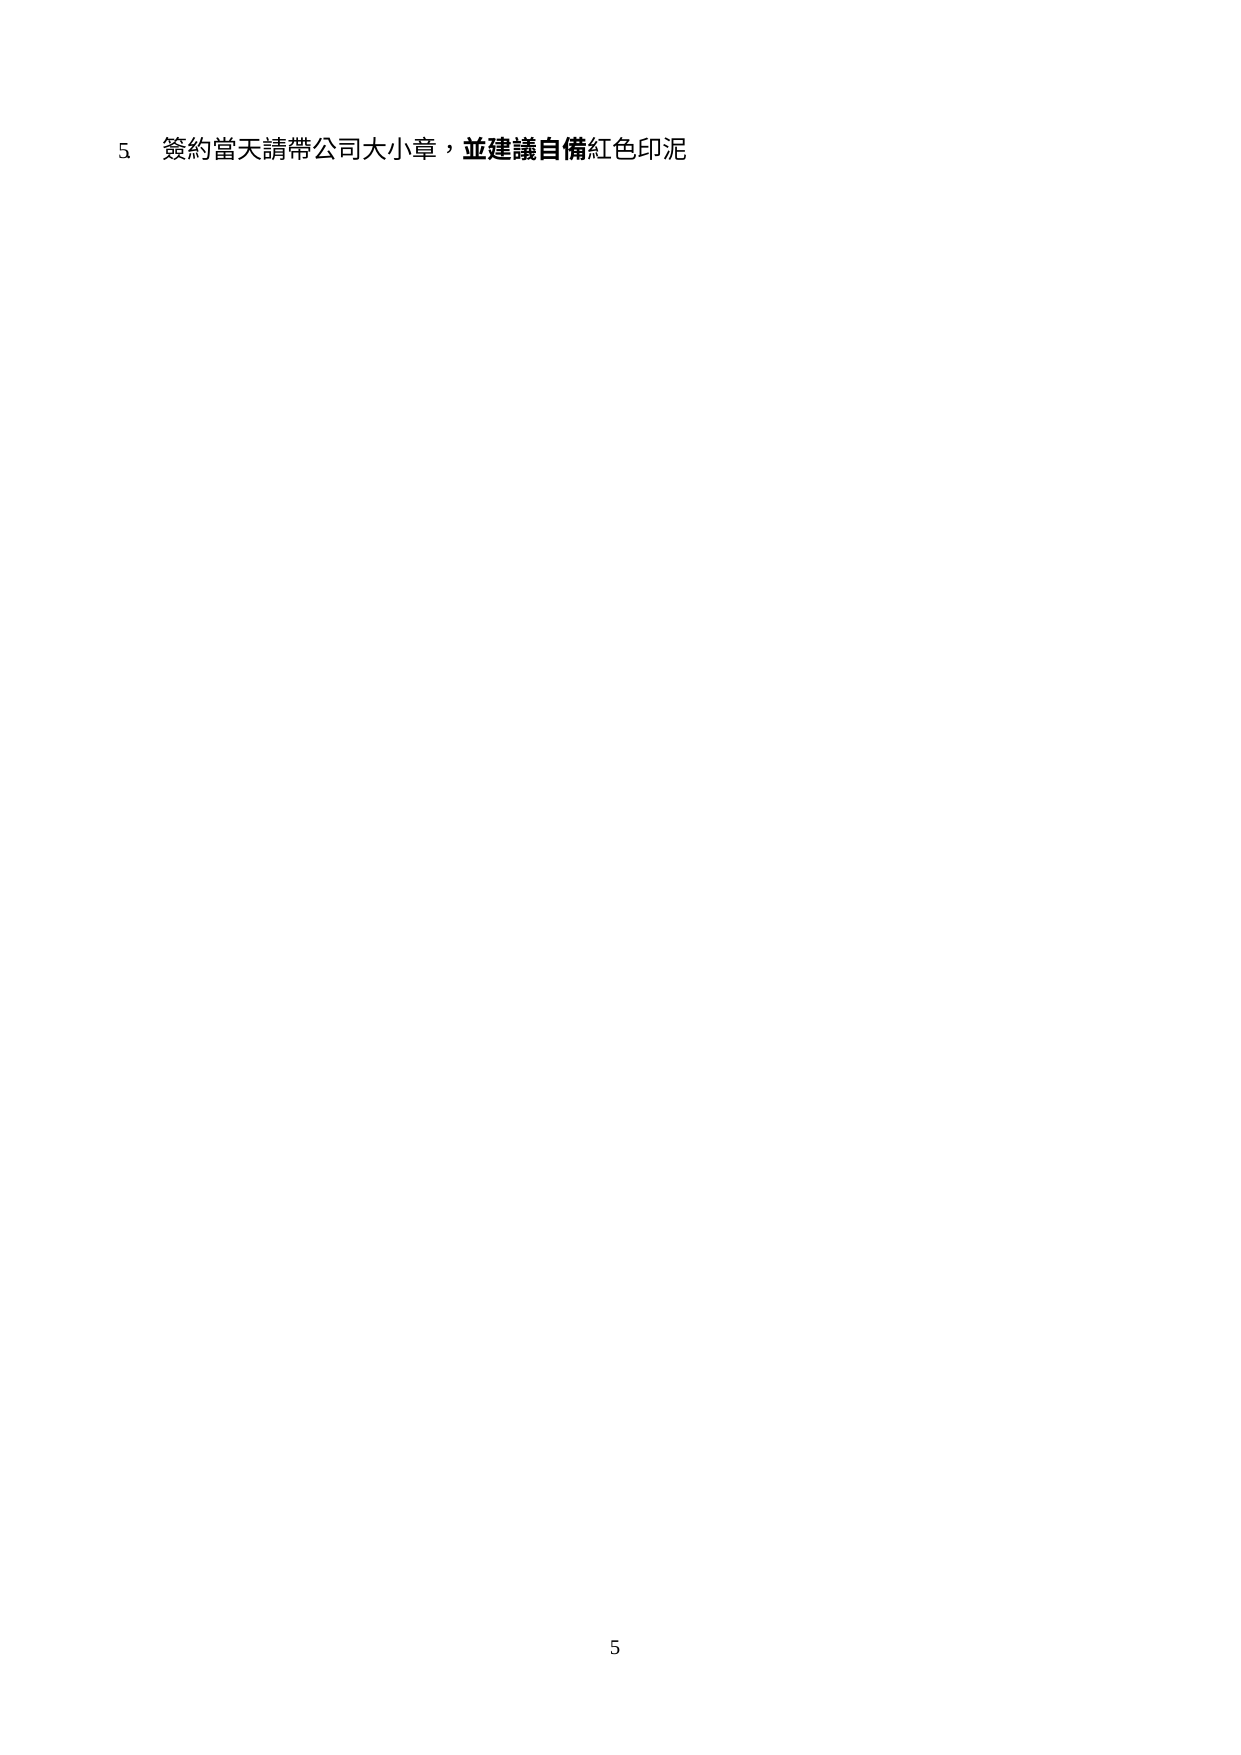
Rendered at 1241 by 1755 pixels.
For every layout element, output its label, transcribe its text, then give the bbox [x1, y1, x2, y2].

list 簽約當天請帶公司大小章，並建議自備紅色印泥 [118, 129, 1220, 165]
